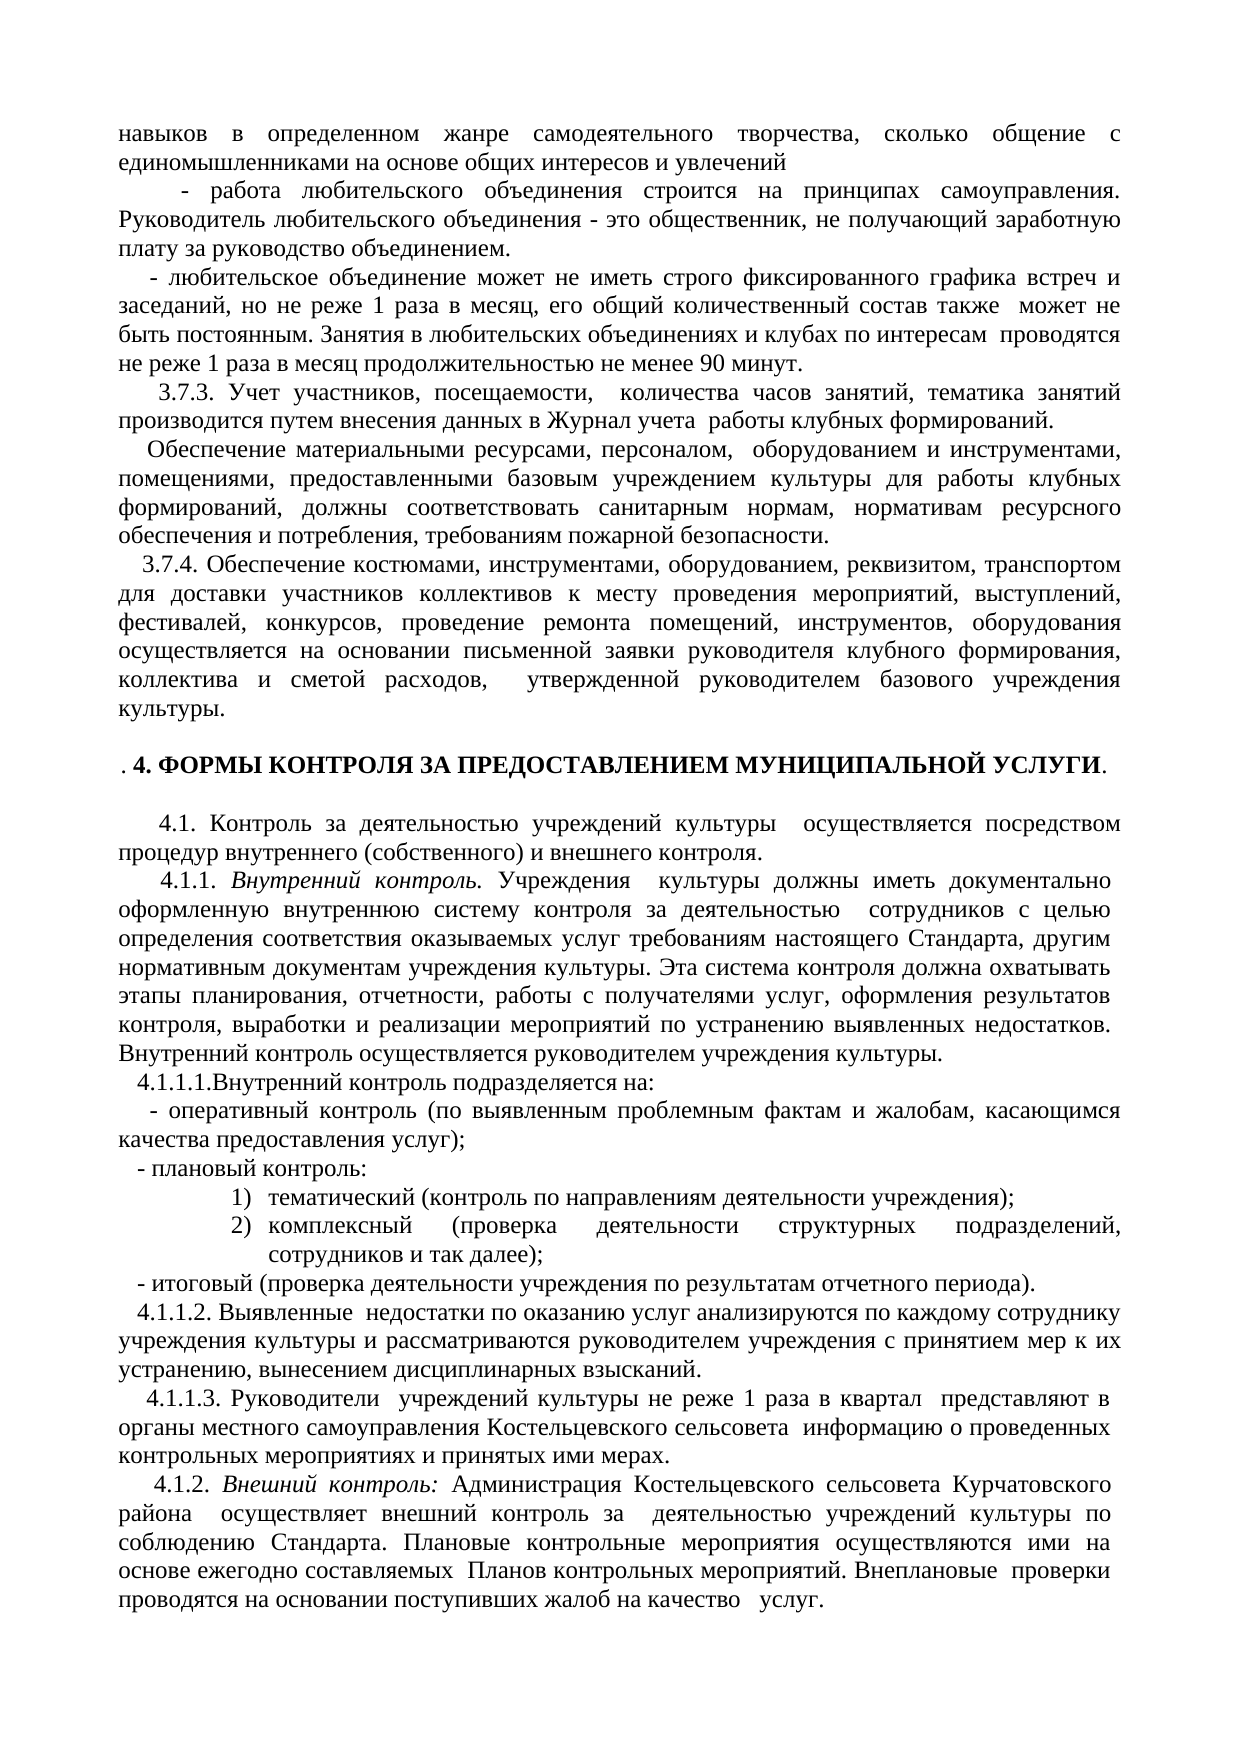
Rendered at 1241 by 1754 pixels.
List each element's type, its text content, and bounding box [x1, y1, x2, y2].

text 4.1.1.1.Внутренний контроль подразделяется на: [118, 1067, 1112, 1096]
text 4.1.1. Внутренний контроль. Учреждения культуры должны иметь документально оформленную внутреннюю систему контроля за деятельностью сотрудников с целью определения соответствия оказываемых услуг требованиям настоящего Стандарта, другим нормативным документам учреждения культуры. Эта система контроля должна охватывать этапы планирования, отчетности, работы с получателями услуг, оформления результатов контроля, выработки и реализации мероприятий по устранению выявленных недостатков. Внутренний контроль осуществляется руководителем учреждения культуры. [118, 866, 1112, 1067]
text 4.1.1.3. Руководители учреждений культуры не реже 1 раза в квартал представляют в органы местного самоуправления Костельцевского сельсовета информацию о проведенных контрольных мероприятиях и принятых ими мерах. [118, 1383, 1112, 1469]
text 4.1.1.2. Выявленные недостатки по оказанию услуг анализируются по каждому сотруднику учреждения культуры и рассматриваются руководителем учреждения с принятием мер к их устранению, вынесением дисциплинарных взысканий. [118, 1297, 1122, 1383]
list тематический (контроль по направлениям деятельности учреждения); [231, 1182, 1122, 1211]
text - работа любительского объединения строится на принципах самоуправления. Руководитель любительского объединения - это общественник, не получающий заработную плату за руководство объединением. [118, 176, 1122, 262]
text 3.7.4. Обеспечение костюмами, инструментами, оборудованием, реквизитом, транспортом для доставки участников коллективов к месту проведения мероприятий, выступлений, фестивалей, конкурсов, проведение ремонта помещений, инструментов, оборудования осуществляется на основании письменной заявки руководителя клубного формирования, коллектива и сметой расходов, утвержденной руководителем базового учреждения культуры. [118, 549, 1122, 722]
text 4.1. Контроль за деятельностью учреждений культуры осуществляется посредством процедур внутреннего (собственного) и внешнего контроля. [118, 808, 1122, 866]
text . 4. ФОРМЫ КОНТРОЛЯ ЗА ПРЕДОСТАВЛЕНИЕМ МУНИЦИПАЛЬНОЙ УСЛУГИ. [118, 751, 1122, 779]
text - любительское объединение может не иметь строго фиксированного графика встреч и заседаний, но не реже 1 раза в месяц, его общий количественный состав также может не быть постоянным. Занятия в любительских объединениях и клубах по интересам проводятся не реже 1 раза в месяц продолжительностью не менее 90 минут. [118, 262, 1122, 377]
text - оперативный контроль (по выявленным проблемным фактам и жалобам, касающимся качества предоставления услуг); [118, 1096, 1122, 1153]
text Обеспечение материальными ресурсами, персоналом, оборудованием и инструментами, помещениями, предоставленными базовым учреждением культуры для работы клубных формирований, должны соответствовать санитарным нормам, нормативам ресурсного обеспечения и потребления, требованиям пожарной безопасности. [118, 434, 1122, 549]
text навыков в определенном жанре самодеятельного творчества, сколько общение с единомышленниками на основе общих интересов и увлечений [118, 118, 1122, 176]
text - итоговый (проверка деятельности учреждения по результатам отчетного периода). [118, 1268, 1122, 1297]
text 3.7.3. Учет участников, посещаемости, количества часов занятий, тематика занятий производится путем внесения данных в Журнал учета работы клубных формирований. [118, 377, 1122, 434]
list комплексный (проверка деятельности структурных подразделений, сотрудников и так далее); [231, 1211, 1122, 1268]
text - плановый контроль: [118, 1153, 1122, 1182]
text 4.1.2. Внешний контроль: Администрация Костельцевского сельсовета Курчатовского района осуществляет внешний контроль за деятельностью учреждений культуры по соблюдению Стандарта. Плановые контрольные мероприятия осуществляются ими на основе ежегодно составляемых Планов контрольных мероприятий. Внеплановые проверки проводятся на основании поступивших жалоб на качество услуг. [118, 1469, 1112, 1613]
